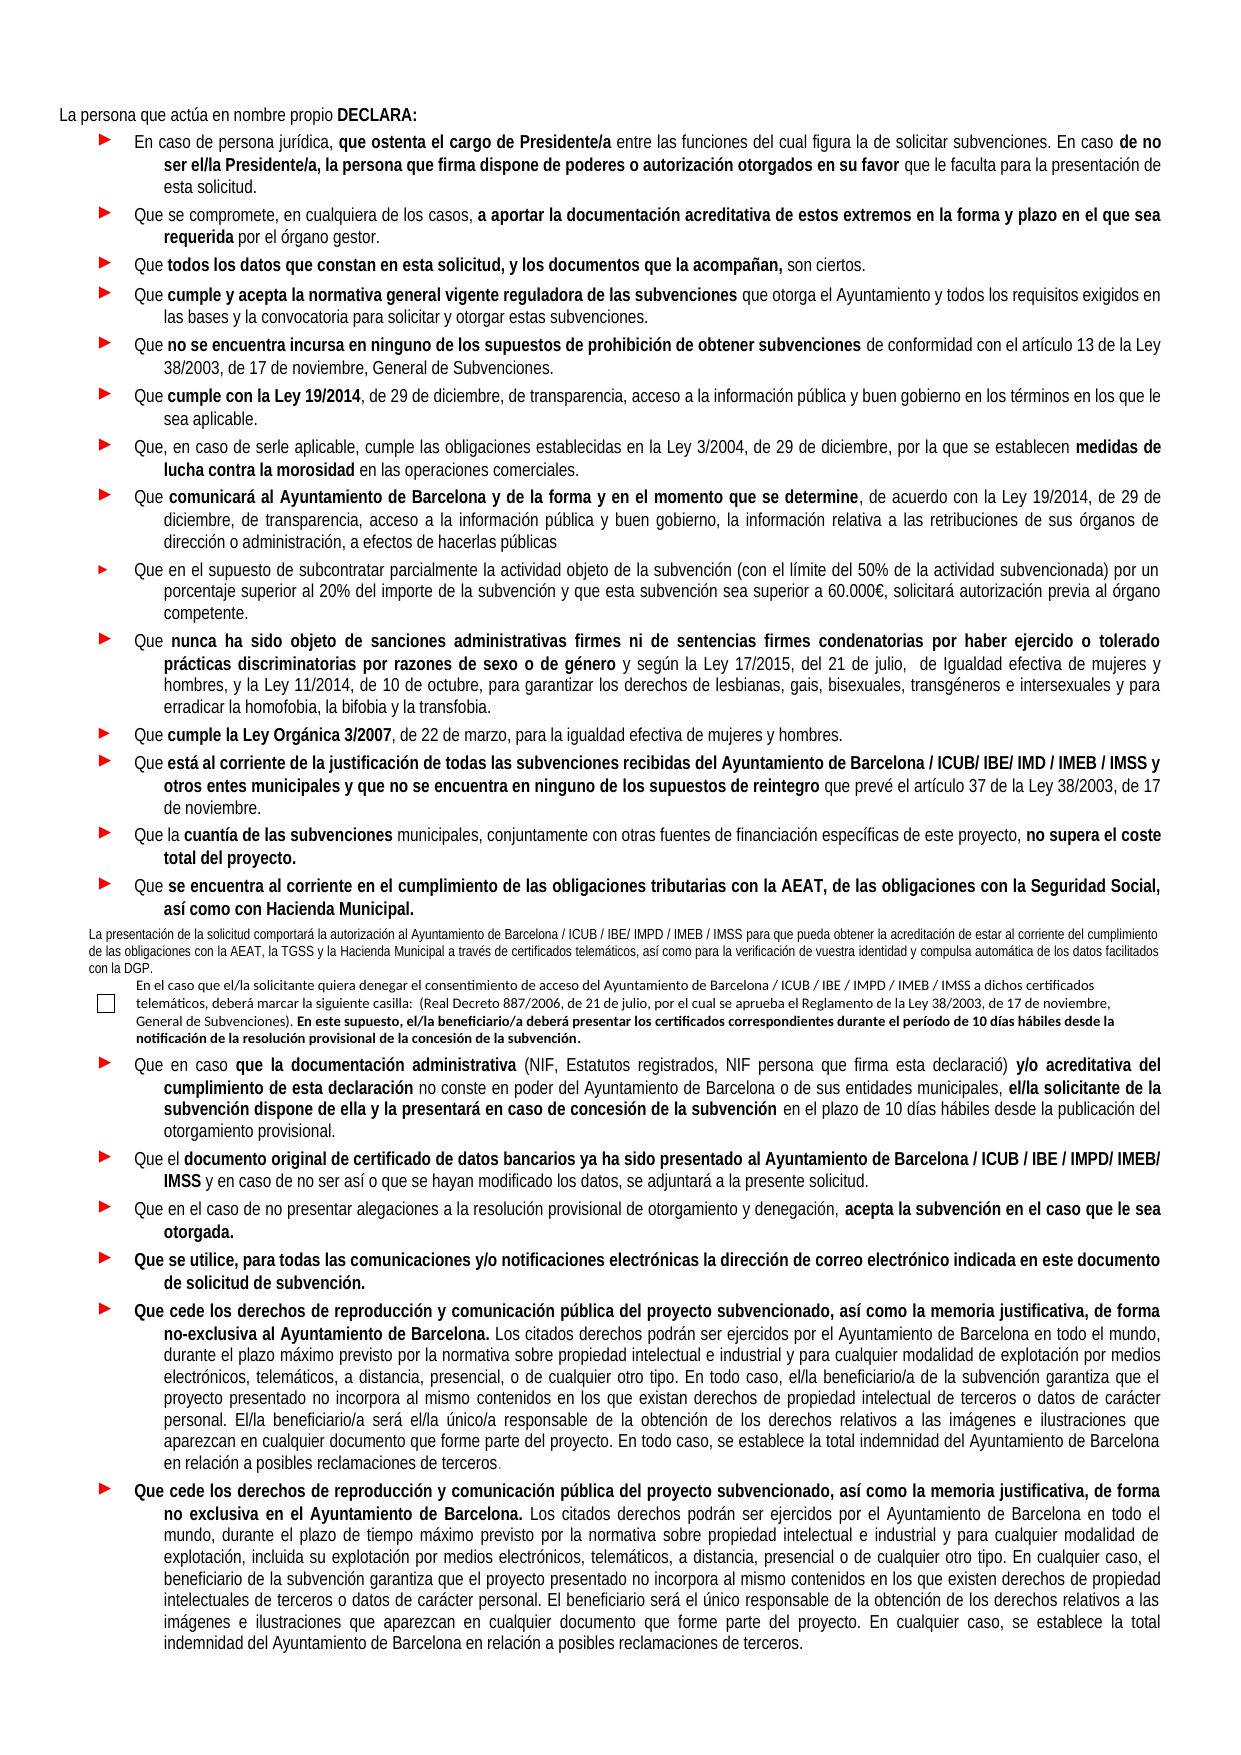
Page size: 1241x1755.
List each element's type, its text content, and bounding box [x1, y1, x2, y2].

list Que en el caso de no presentar alegaciones a la resolución provisional de otorgamiento y denegación, acepta la subvención en el caso que le sea otorgada. [97, 1198, 1161, 1243]
list Que se compromete, en cualquiera de los casos, a aportar la documentación acreditativa de estos extremos en la forma y plazo en el que sea requerida por el órgano gestor. [97, 203, 1161, 248]
text La presentación de la solicitud comportará la autorización al Ayuntamiento de Barcelona / ICUB / IBE/ IMPD / IMEB / IMSS para que pueda obtener la acreditación de estar al corriente del cumplimiento de las obligaciones con la AEAT, la TGSS y la Hacienda Municipal a través de certificados telemáticos, así como para la verificación de vuestra identidad y compulsa automática de los datos facilitados con la DGP. [89, 926, 1161, 976]
list Que nunca ha sido objeto de sanciones administrativas firmes ni de sentencias firmes condenatorias por haber ejercido o tolerado prácticas discriminatorias por razones de sexo o de género y según la Ley 17/2015, del 21 de julio, de Igualdad efectiva de mujeres y hombres, y la Ley 11/2014, de 10 de octubre, para garantizar los derechos de lesbianas, gais, bisexuales, transgéneros e intersexuales y para erradicar la homofobia, la bifobia y la transfobia. [97, 629, 1161, 717]
list Que cumple y acepta la normativa general vigente reguladora de las subvenciones que otorga el Ayuntamiento y todos los requisitos exigidos en las bases y la convocatoria para solicitar y otorgar estas subvenciones. [97, 283, 1161, 328]
list Que todos los datos que constan en esta solicitud, y los documentos que la acompañan, son ciertos. [97, 254, 1161, 277]
list Que la cuantía de las subvenciones municipales, conjuntamente con otras fuentes de financiación específicas de este proyecto, no supera el coste total del proyecto. [97, 824, 1161, 869]
list Que, en caso de serle aplicable, cumple las obligaciones establecidas en la Ley 3/2004, de 29 de diciembre, por la que se establecen medidas de lucha contra la morosidad en las operaciones comerciales. [97, 436, 1161, 480]
list Que se encuentra al corriente en el cumplimiento de las obligaciones tributarias con la AEAT, de las obligaciones con la Seguridad Social, así como con Hacienda Municipal. [97, 875, 1161, 919]
list Que cumple con la Ley 19/2014, de 29 de diciembre, de transparencia, acceso a la información pública y buen gobierno en los términos en los que le sea aplicable. [97, 385, 1161, 429]
text En el caso que el/la solicitante quiera denegar el consentimiento de acceso del Ayuntamiento de Barcelona / ICUB / IBE / IMPD / IMEB / IMSS a dichos certificados telemáticos, deberá marcar la siguiente casilla: (Real Decreto 887/2006, de 21 de julio, por el cual se aprueba el Reglamento de la Ley 38/2003, de 17 de noviembre, General de Subvenciones). En este supuesto, el/la beneficiario/a deberá presentar los certificados correspondientes durante el período de 10 días hábiles desde la notificación de la resolución provisional de la concesión de la subvención. [136, 976, 1161, 1047]
text La persona que actúa en nombre propio DECLARA: [59, 103, 1161, 125]
list Que se utilice, para todas las comunicaciones y/o notificaciones electrónicas la dirección de correo electrónico indicada en este documento de solicitud de subvención. [97, 1249, 1161, 1293]
list Que cede los derechos de reproducción y comunicación pública del proyecto subvencionado, así como la memoria justificativa, de forma no-exclusiva al Ayuntamiento de Barcelona. Los citados derechos podrán ser ejercidos por el Ayuntamiento de Barcelona en todo el mundo, durante el plazo máximo previsto por la normativa sobre propiedad intelectual e industrial y para cualquier modalidad de explotación por medios electrónicos, telemáticos, a distancia, presencial, o de cualquier otro tipo. En todo caso, el/la beneficiario/a de la subvención garantiza que el proyecto presentado no incorpora al mismo contenidos en los que existan derechos de propiedad intelectual de terceros o datos de carácter personal. El/la beneficiario/a será el/la único/a responsable de la obtención de los derechos relativos a las imágenes e ilustraciones que aparezcan en cualquier documento que forme parte del proyecto. En todo caso, se establece la total indemnidad del Ayuntamiento de Barcelona en relación a posibles reclamaciones de terceros. [97, 1300, 1161, 1473]
list Que comunicará al Ayuntamiento de Barcelona y de la forma y en el momento que se determine, de acuerdo con la Ley 19/2014, de 29 de diciembre, de transparencia, acceso a la información pública y buen gobierno, la información relativa a las retribuciones de sus órganos de dirección o administración, a efectos de hacerlas públicas [97, 486, 1161, 552]
list Que no se encuentra incursa en ninguno de los supuestos de prohibición de obtener subvenciones de conformidad con el artículo 13 de la Ley 38/2003, de 17 de noviembre, General de Subvenciones. [97, 334, 1161, 379]
list Que el documento original de certificado de datos bancarios ya ha sido presentado al Ayuntamiento de Barcelona / ICUB / IBE / IMPD/ IMEB/ IMSS y en caso de no ser así o que se hayan modificado los datos, se adjuntará a la presente solicitud. [97, 1147, 1161, 1192]
list Que está al corriente de la justificación de todas las subvenciones recibidas del Ayuntamiento de Barcelona / ICUB/ IBE/ IMD / IMEB / IMSS y otros entes municipales y que no se encuentra en ninguno de los supuestos de reintegro que prevé el artículo 37 de la Ley 38/2003, de 17 de noviembre. [97, 752, 1161, 818]
list Que en el supuesto de subcontratar parcialmente la actividad objeto de la subvención (con el límite del 50% de la actividad subvencionada) por un porcentaje superior al 20% del importe de la subvención y que esta subvención sea superior a 60.000€, solicitará autorización previa al órgano competente. [97, 559, 1161, 623]
list Que cumple la Ley Orgánica 3/2007, de 22 de marzo, para la igualdad efectiva de mujeres y hombres. [97, 723, 1161, 746]
list Que cede los derechos de reproducción y comunicación pública del proyecto subvencionado, así como la memoria justificativa, de forma no exclusiva en el Ayuntamiento de Barcelona. Los citados derechos podrán ser ejercidos por el Ayuntamiento de Barcelona en todo el mundo, durante el plazo de tiempo máximo previsto por la normativa sobre propiedad intelectual e industrial y para cualquier modalidad de explotación, incluida su explotación por medios electrónicos, telemáticos, a distancia, presencial o de cualquier otro tipo. En cualquier caso, el beneficiario de la subvención garantiza que el proyecto presentado no incorpora al mismo contenidos en los que existen derechos de propiedad intelectuales de terceros o datos de carácter personal. El beneficiario será el único responsable de la obtención de los derechos relativos a las imágenes e ilustraciones que aparezcan en cualquier documento que forme parte del proyecto. En cualquier caso, se establece la total indemnidad del Ayuntamiento de Barcelona en relación a posibles reclamaciones de terceros. [97, 1480, 1161, 1654]
list En caso de persona jurídica, que ostenta el cargo de Presidente/a entre las funciones del cual figura la de solicitar subvenciones. En caso de no ser el/la Presidente/a, la persona que firma dispone de poderes o autorización otorgados en su favor que le faculta para la presentación de esta solicitud. [97, 131, 1161, 197]
list Que en caso que la documentación administrativa (NIF, Estatutos registrados, NIF persona que firma esta declaració) y/o acreditativa del cumplimiento de esta declaración no conste en poder del Ayuntamiento de Barcelona o de sus entidades municipales, el/la solicitante de la subvención dispone de ella y la presentará en caso de concesión de la subvención en el plazo de 10 días hábiles desde la publicación del otorgamiento provisional. [97, 1054, 1161, 1141]
